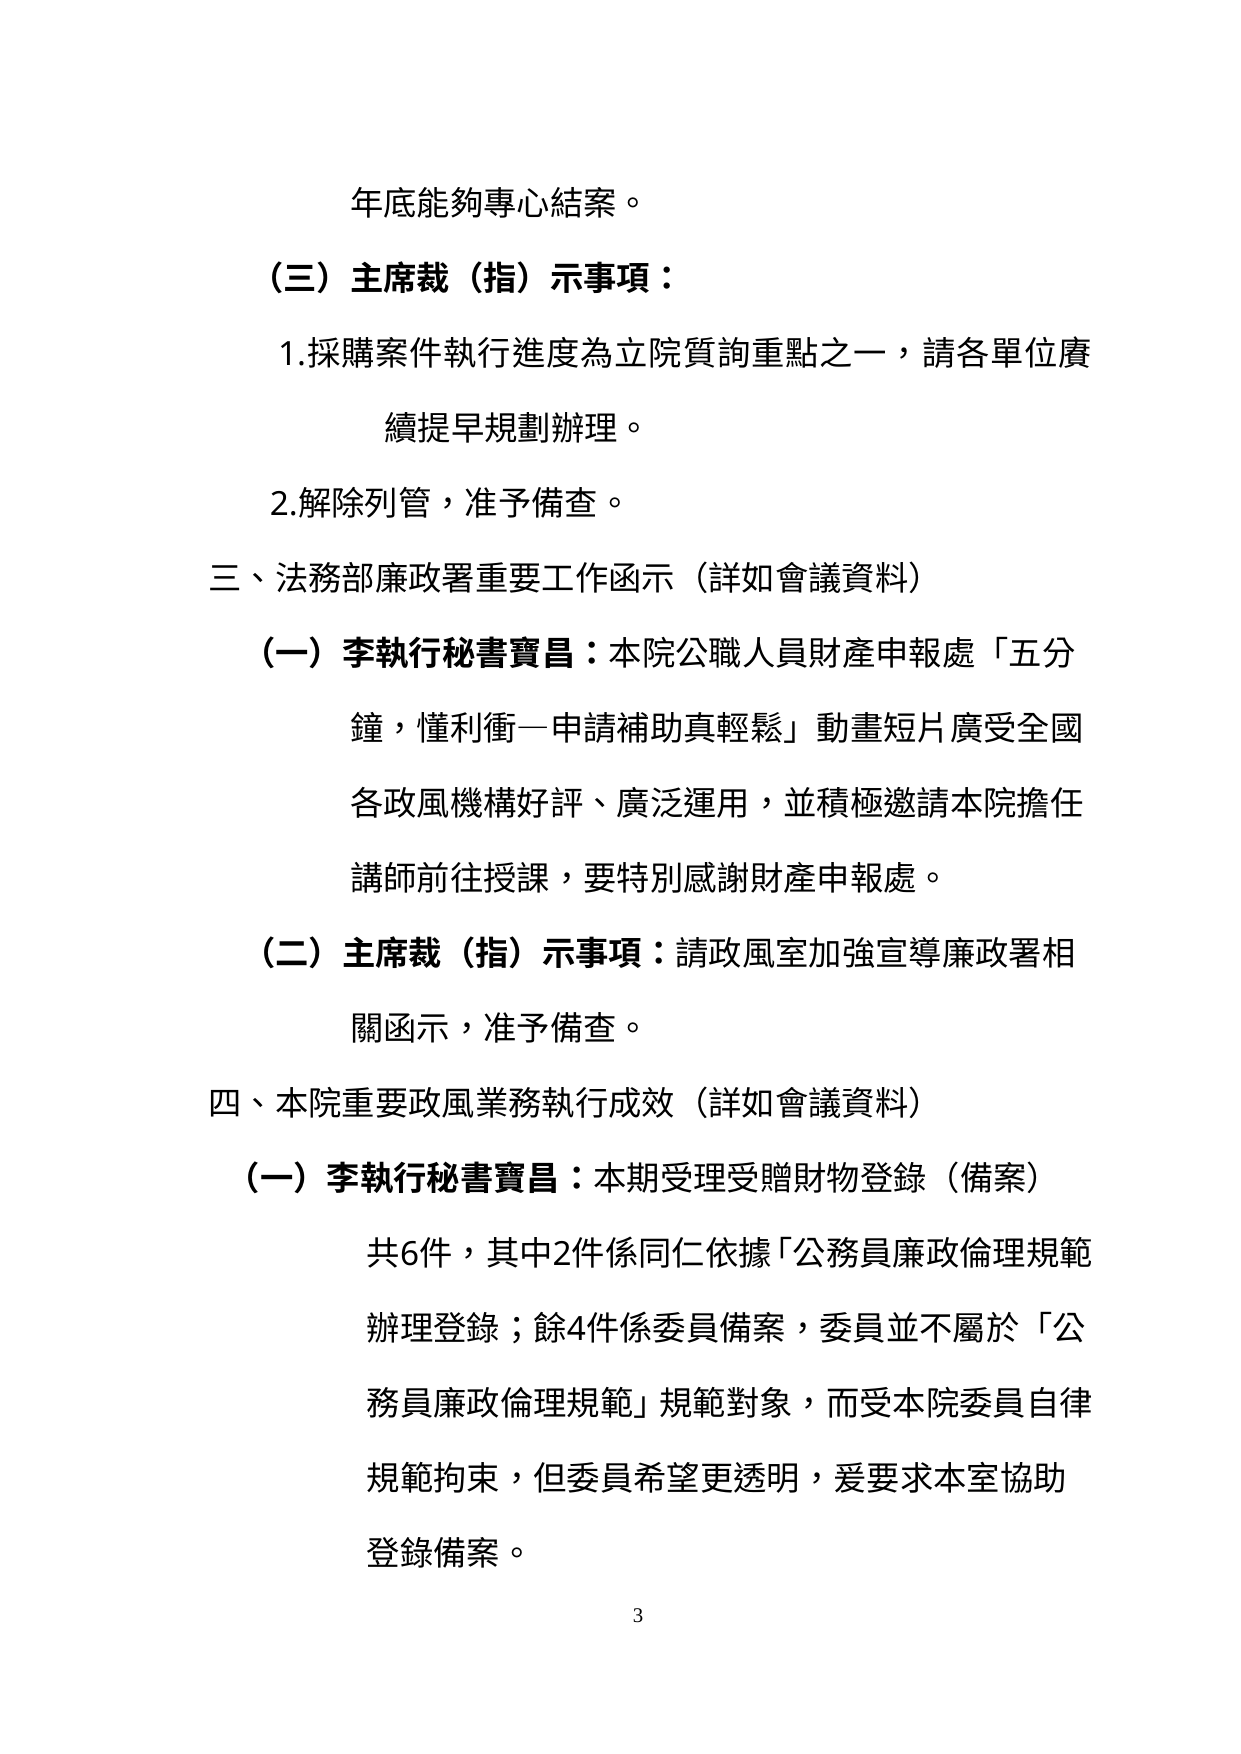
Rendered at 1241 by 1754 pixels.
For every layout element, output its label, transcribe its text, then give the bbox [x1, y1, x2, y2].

text （三）主席裁（指）示事項： [183, 238, 1092, 313]
text 四、本院重要政風業務執行成效（詳如會議資料） [208, 1063, 1092, 1138]
text 年底能夠專心結案。 [183, 163, 1092, 238]
text （二）主席裁（指）示事項：請政風室加強宣導廉政署相關函示，准予備查。 [233, 913, 1092, 1063]
text 2.解除列管，准予備查。 [183, 463, 1092, 538]
text （一）李執行秘書寶昌：本期受理受贈財物登錄（備案）共6件，其中2件係同仁依據「公務員廉政倫理規範辦理登錄；餘4件係委員備案，委員並不屬於「公務員廉政倫理規範」規範對象，而受本院委員自律規範拘束，但委員希望更透明，爰要求本室協助登錄備案。 [183, 1138, 1092, 1588]
text （一）李執行秘書寶昌：本院公職人員財產申報處「五分鐘，懂利衝—申請補助真輕鬆」動畫短片廣受全國各政風機構好評、廣泛運用，並積極邀請本院擔任講師前往授課，要特別感謝財產申報處。 [233, 613, 1092, 913]
text 三、法務部廉政署重要工作函示（詳如會議資料） [208, 538, 1092, 613]
text 1.採購案件執行進度為立院質詢重點之一，請各單位賡續提早規劃辦理。 [183, 313, 1092, 463]
